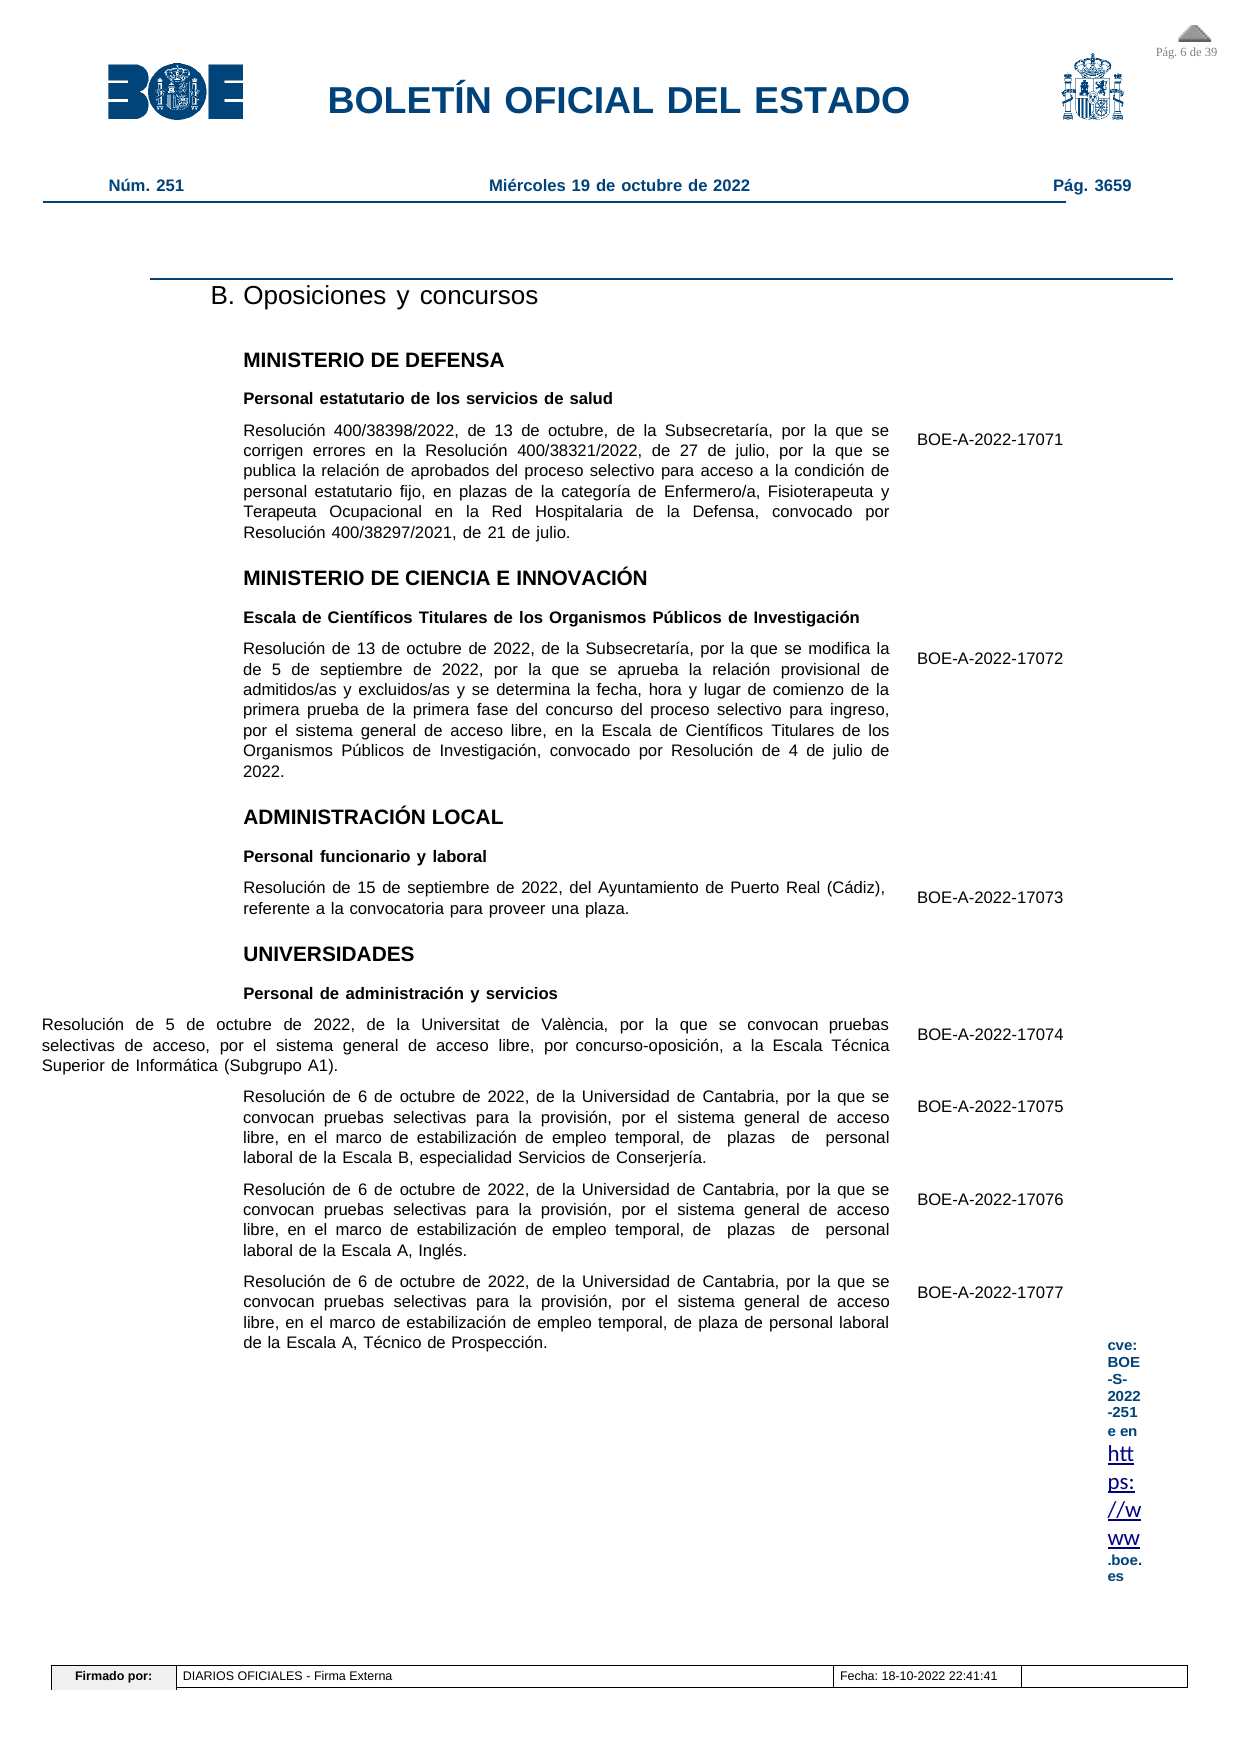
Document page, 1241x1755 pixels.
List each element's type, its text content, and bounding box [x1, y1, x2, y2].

subtitle Personal de administración y servicios [243, 984, 889, 1003]
subtitle Núm. 251 Miércoles 19 de octubre de 2022 Pág. 3659 [108, 175, 1232, 194]
subtitle Personal funcionario y laboral [243, 847, 889, 866]
table_header Fecha: 18-10-2022 22:41:41 [834, 1666, 1021, 1687]
table_header DIARIOS OFICIALES - Firma Externa [177, 1666, 833, 1687]
text Resolución de 5 de octubre de 2022, de la Universitat de València, por la que se convocan pruebas selectivas de acceso, por el sistema general de acceso libre, por concurso-oposición, a la Escala Técnica Superior de Informática (Subgrupo A1). [42, 1015, 889, 1075]
text Resolución 400/38398/2022, de 13 de octubre, de la Subsecretaría, por la que se corrigen errores en la Resolución 400/38321/2022, de 27 de julio, por la que se publica la relación de aprobados del proceso selectivo para acceso a la condición de personal estatutario fijo, en plazas de la categoría de Enfermero/a, Fisioterapeuta y Terapeuta Ocupacional en la Red Hospitalaria de la Defensa, convocado por Resolución 400/38297/2021, de 21 de julio. [243, 420, 889, 542]
text BOE-A-2022-17074 [917, 1025, 1232, 1044]
text Personal estatutario de los servicios de salud [243, 389, 889, 408]
subtitle Escala de Científicos Titulares de los Organismos Públicos de Investigación [243, 608, 889, 627]
table_header [1022, 1666, 1187, 1687]
text BOE-A-2022-17073 [917, 888, 1232, 907]
subtitle ADMINISTRACIÓN LOCAL [243, 805, 1232, 829]
subtitle UNIVERSIDADES [243, 942, 1232, 966]
picture [1177, 25, 1212, 42]
text Resolución de 6 de octubre de 2022, de la Universidad de Cantabria, por la que se convocan pruebas selectivas para la provisión, por el sistema general de acceso libre, en el marco de estabilización de empleo temporal, de plazas de personal laboral de la Escala B, especialidad Servicios de Conserjería. [243, 1087, 889, 1167]
text cve: BOE-S-2022-251 [1107, 1337, 1143, 1421]
picture [108, 63, 243, 120]
table_header Firmado por: [52, 1666, 176, 1687]
picture [1061, 53, 1124, 120]
list Oposiciones y concursos [210, 268, 1232, 310]
text Resolución de 15 de septiembre de 2022, del Ayuntamiento de Puerto Real (Cádiz), referente a la convocatoria para proveer una plaza. [243, 878, 889, 918]
text Resolución de 6 de octubre de 2022, de la Universidad de Cantabria, por la que se convocan pruebas selectivas para la provisión, por el sistema general de acceso libre, en el marco de estabilización de empleo temporal, de plazas de personal laboral de la Escala A, Inglés. [243, 1179, 889, 1260]
subtitle MINISTERIO DE CIENCIA E INNOVACIÓN [243, 566, 1232, 590]
text BOE-A-2022-17075 [917, 1097, 1232, 1116]
text MINISTERIO DE DEFENSA [243, 347, 1232, 371]
text Resolución de 13 de octubre de 2022, de la Subsecretaría, por la que se modifica la de 5 de septiembre de 2022, por la que se aprueba la relación provisional de admitidos/as y excluidos/as y se determina la fecha, hora y lugar de comienzo de la primera prueba de la primera fase del concurso del proceso selectivo para ingreso, por el sistema general de acceso libre, en la Escala de Científicos Titulares de los Organismos Públicos de Investigación, convocado por Resolución de 4 de julio de 2022. [243, 639, 889, 781]
text BOE-A-2022-17072 [917, 649, 1232, 668]
text BOE-A-2022-17076 [917, 1190, 1232, 1209]
text BOE-A-2022-17077 [917, 1283, 1232, 1302]
text Resolución de 6 de octubre de 2022, de la Universidad de Cantabria, por la que se convocan pruebas selectivas para la provisión, por el sistema general de acceso libre, en el marco de estabilización de empleo temporal, de plaza de personal laboral de la Escala A, Técnico de Prospección. [243, 1272, 889, 1352]
text Verificable en https://www.boe.es [1107, 1422, 1143, 1581]
text BOE-A-2022-17071 [917, 430, 1232, 449]
